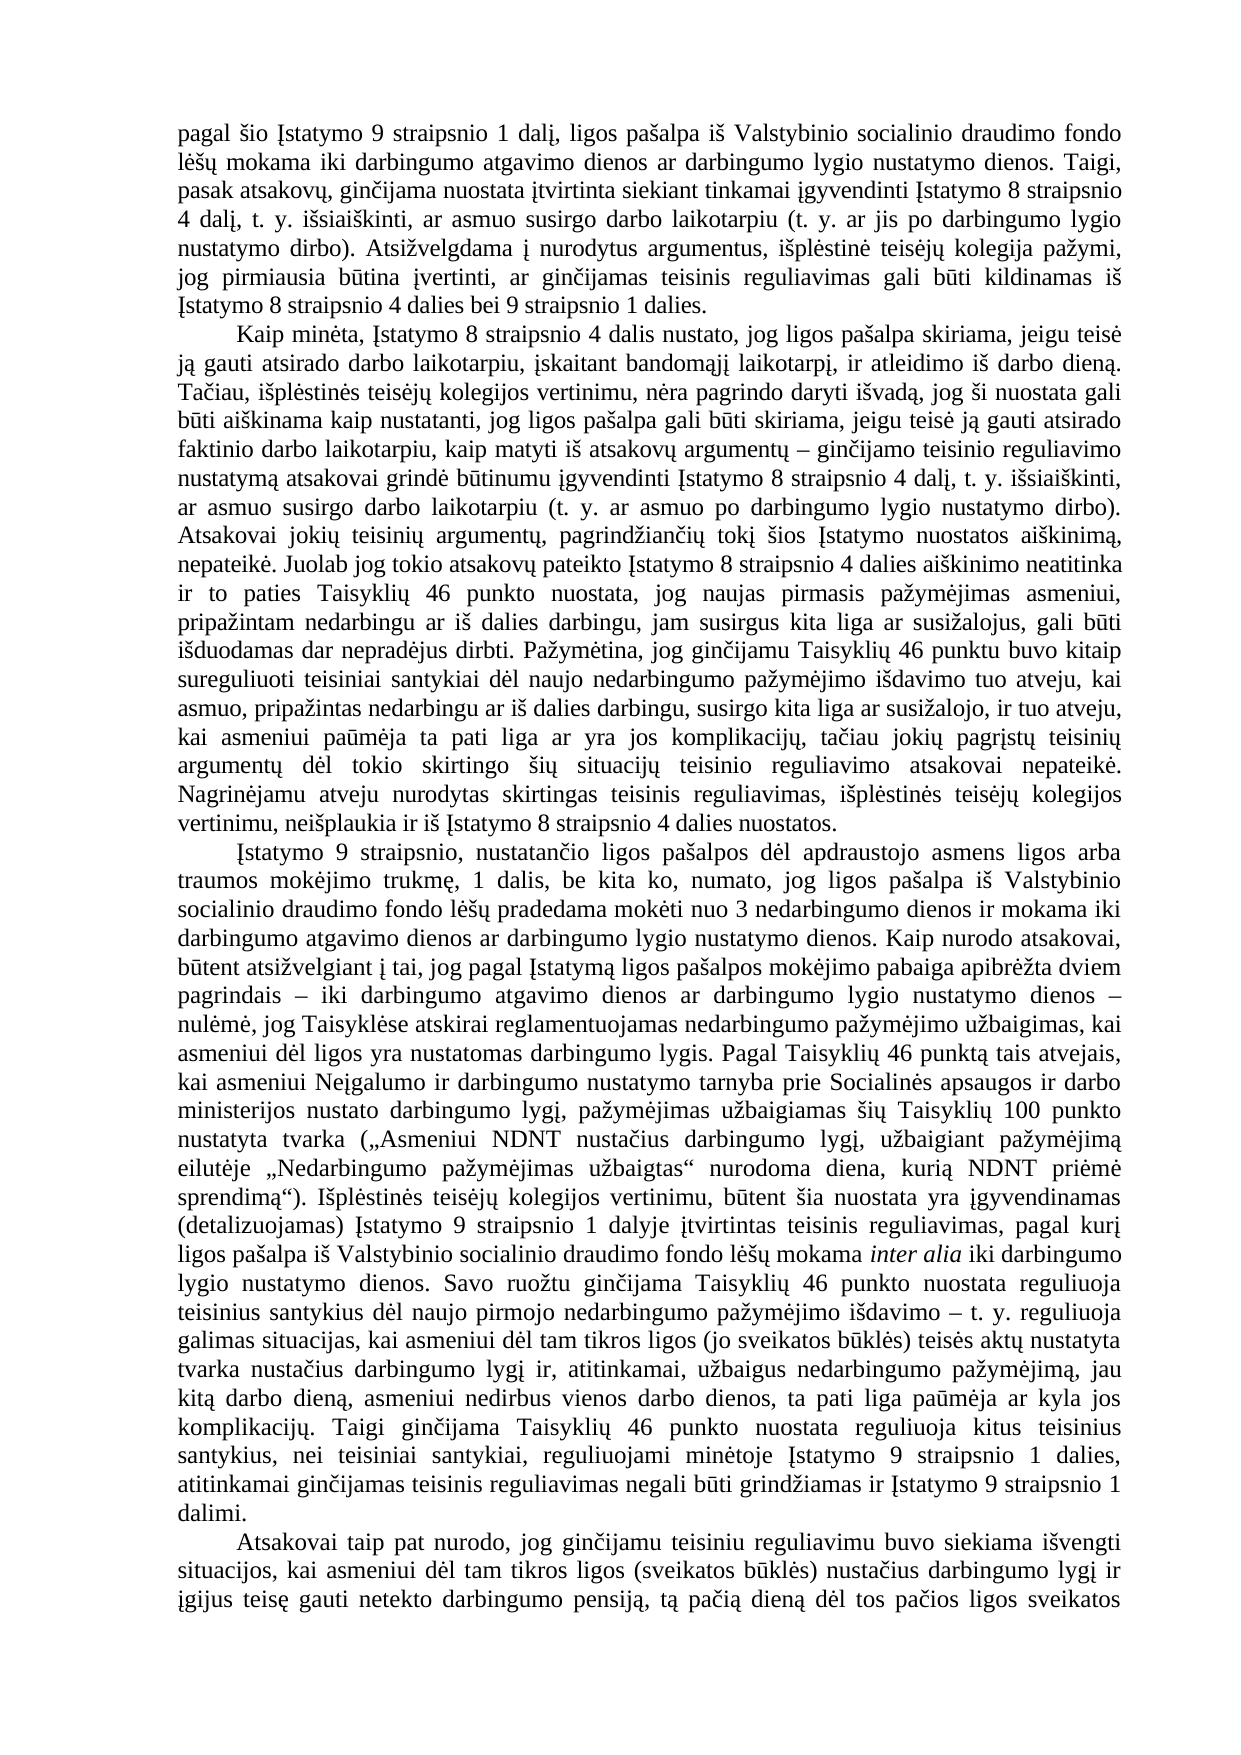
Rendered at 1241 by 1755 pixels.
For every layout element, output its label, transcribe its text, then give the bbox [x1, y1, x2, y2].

text pagal šio Įstatymo 9 straipsnio 1 dalį, ligos pašalpa iš Valstybinio socialinio draudimo fondo lėšų mokama iki darbingumo atgavimo dienos ar darbingumo lygio nustatymo dienos. Taigi, pasak atsakovų, ginčijama nuostata įtvirtinta siekiant tinkamai įgyvendinti Įstatymo 8 straipsnio 4 dalį, t. y. išsiaiškinti, ar asmuo susirgo darbo laikotarpiu (t. y. ar jis po darbingumo lygio nustatymo dirbo). Atsižvelgdama į nurodytus argumentus, išplėstinė teisėjų kolegija pažymi, jog pirmiausia būtina įvertinti, ar ginčijamas teisinis reguliavimas gali būti kildinamas iš Įstatymo 8 straipsnio 4 dalies bei 9 straipsnio 1 dalies. [177, 118, 1122, 319]
text Atsakovai taip pat nurodo, jog ginčijamu teisiniu reguliavimu buvo siekiama išvengti situacijos, kai asmeniui dėl tam tikros ligos (sveikatos būklės) nustačius darbingumo lygį ir įgijus teisę gauti netekto darbingumo pensiją, tą pačią dieną dėl tos pačios ligos sveikatos [177, 1527, 1122, 1613]
text Įstatymo 9 straipsnio, nustatančio ligos pašalpos dėl apdraustojo asmens ligos arba traumos mokėjimo trukmę, 1 dalis, be kita ko, numato, jog ligos pašalpa iš Valstybinio socialinio draudimo fondo lėšų pradedama mokėti nuo 3 nedarbingumo dienos ir mokama iki darbingumo atgavimo dienos ar darbingumo lygio nustatymo dienos. Kaip nurodo atsakovai, būtent atsižvelgiant į tai, jog pagal Įstatymą ligos pašalpos mokėjimo pabaiga apibrėžta dviem pagrindais – iki darbingumo atgavimo dienos ar darbingumo lygio nustatymo dienos – nulėmė, jog Taisyklėse atskirai reglamentuojamas nedarbingumo pažymėjimo užbaigimas, kai asmeniui dėl ligos yra nustatomas darbingumo lygis. Pagal Taisyklių 46 punktą tais atvejais, kai asmeniui Neįgalumo ir darbingumo nustatymo tarnyba prie Socialinės apsaugos ir darbo ministerijos nustato darbingumo lygį, pažymėjimas užbaigiamas šių Taisyklių 100 punkto nustatyta tvarka („Asmeniui NDNT nustačius darbingumo lygį, užbaigiant pažymėjimą eilutėje „Nedarbingumo pažymėjimas užbaigtas“ nurodoma diena, kurią NDNT priėmė sprendimą“). Išplėstinės teisėjų kolegijos vertinimu, būtent šia nuostata yra įgyvendinamas (detalizuojamas) Įstatymo 9 straipsnio 1 dalyje įtvirtintas teisinis reguliavimas, pagal kurį ligos pašalpa iš Valstybinio socialinio draudimo fondo lėšų mokama inter alia iki darbingumo lygio nustatymo dienos. Savo ruožtu ginčijama Taisyklių 46 punkto nuostata reguliuoja teisinius santykius dėl naujo pirmojo nedarbingumo pažymėjimo išdavimo – t. y. reguliuoja galimas situacijas, kai asmeniui dėl tam tikros ligos (jo sveikatos būklės) teisės aktų nustatyta tvarka nustačius darbingumo lygį ir, atitinkamai, užbaigus nedarbingumo pažymėjimą, jau kitą darbo dieną, asmeniui nedirbus vienos darbo dienos, ta pati liga paūmėja ar kyla jos komplikacijų. Taigi ginčijama Taisyklių 46 punkto nuostata reguliuoja kitus teisinius santykius, nei teisiniai santykiai, reguliuojami minėtoje Įstatymo 9 straipsnio 1 dalies, atitinkamai ginčijamas teisinis reguliavimas negali būti grindžiamas ir Įstatymo 9 straipsnio 1 dalimi. [177, 837, 1122, 1527]
text Kaip minėta, Įstatymo 8 straipsnio 4 dalis nustato, jog ligos pašalpa skiriama, jeigu teisė ją gauti atsirado darbo laikotarpiu, įskaitant bandomąjį laikotarpį, ir atleidimo iš darbo dieną. Tačiau, išplėstinės teisėjų kolegijos vertinimu, nėra pagrindo daryti išvadą, jog ši nuostata gali būti aiškinama kaip nustatanti, jog ligos pašalpa gali būti skiriama, jeigu teisė ją gauti atsirado faktinio darbo laikotarpiu, kaip matyti iš atsakovų argumentų – ginčijamo teisinio reguliavimo nustatymą atsakovai grindė būtinumu įgyvendinti Įstatymo 8 straipsnio 4 dalį, t. y. išsiaiškinti, ar asmuo susirgo darbo laikotarpiu (t. y. ar asmuo po darbingumo lygio nustatymo dirbo). Atsakovai jokių teisinių argumentų, pagrindžiančių tokį šios Įstatymo nuostatos aiškinimą, nepateikė. Juolab jog tokio atsakovų pateikto Įstatymo 8 straipsnio 4 dalies aiškinimo neatitinka ir to paties Taisyklių 46 punkto nuostata, jog naujas pirmasis pažymėjimas asmeniui, pripažintam nedarbingu ar iš dalies darbingu, jam susirgus kita liga ar susižalojus, gali būti išduodamas dar nepradėjus dirbti. Pažymėtina, jog ginčijamu Taisyklių 46 punktu buvo kitaip sureguliuoti teisiniai santykiai dėl naujo nedarbingumo pažymėjimo išdavimo tuo atveju, kai asmuo, pripažintas nedarbingu ar iš dalies darbingu, susirgo kita liga ar susižalojo, ir tuo atveju, kai asmeniui paūmėja ta pati liga ar yra jos komplikacijų, tačiau jokių pagrįstų teisinių argumentų dėl tokio skirtingo šių situacijų teisinio reguliavimo atsakovai nepateikė. Nagrinėjamu atveju nurodytas skirtingas teisinis reguliavimas, išplėstinės teisėjų kolegijos vertinimu, neišplaukia ir iš Įstatymo 8 straipsnio 4 dalies nuostatos. [177, 319, 1122, 837]
